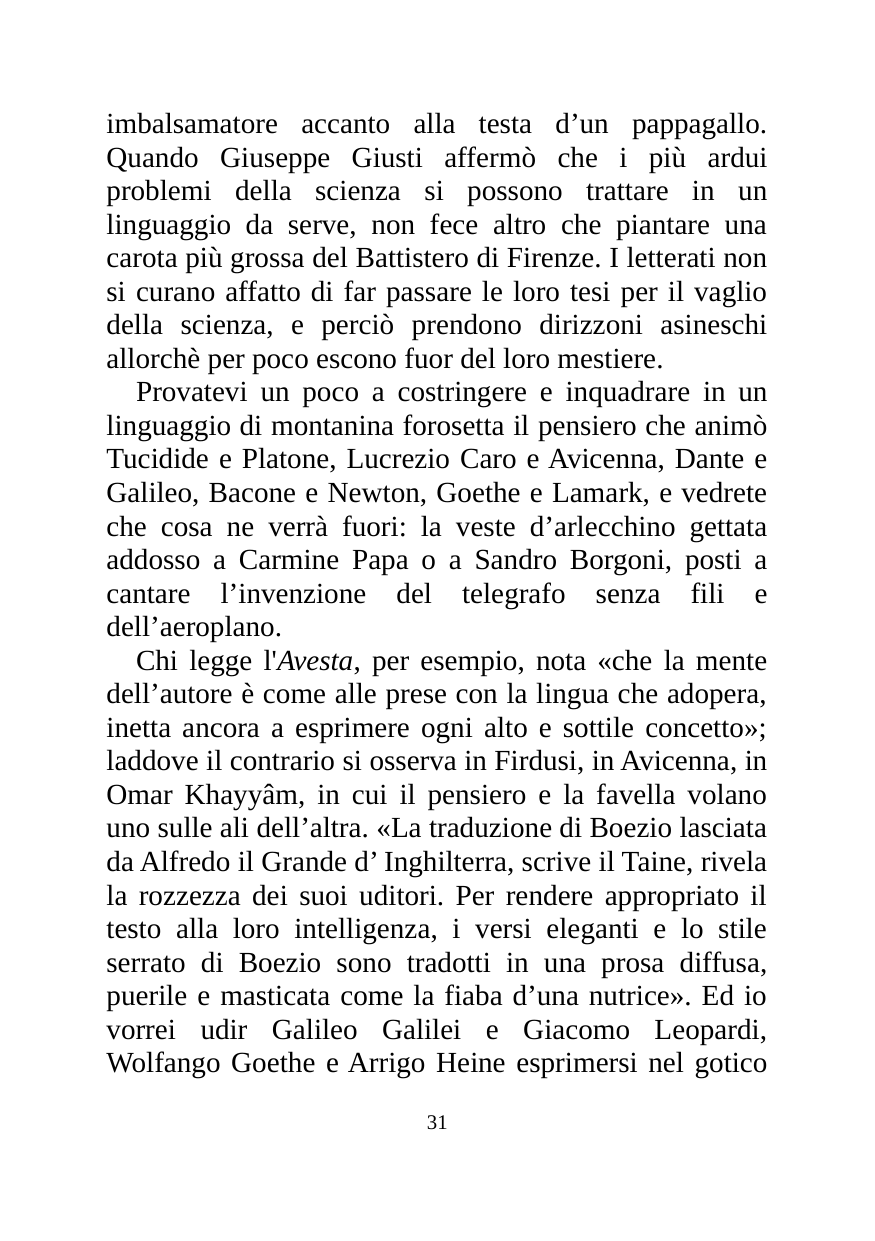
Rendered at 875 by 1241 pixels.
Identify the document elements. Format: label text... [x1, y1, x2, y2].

text imbalsamatore accanto alla testa d’un pappagallo. Quando Giuseppe Giusti affermò che i più ardui problemi della scienza si possono trattare in un linguaggio da serve, non fece altro che piantare una carota più grossa del Battistero di Firenze. I letterati non si curano affatto di far passare le loro tesi per il vaglio della scienza, e perciò prendono dirizzoni asineschi allorchè per poco escono fuor del loro mestiere. [106, 106, 768, 374]
text Chi legge l'Avesta, per esempio, nota «che la mente dell’autore è come alle prese con la lingua che adopera, inetta ancora a esprimere ogni alto e sottile concetto»; laddove il contrario si osserva in Firdusi, in Avicenna, in Omar Khayyâm, in cui il pensiero e la favella volano uno sulle ali dell’altra. «La traduzione di Boezio lasciata da Alfredo il Grande d’ Inghilterra, scrive il Taine, rivela la rozzezza dei suoi uditori. Per rendere appropriato il testo alla loro intelligenza, i versi eleganti e lo stile serrato di Boezio sono tradotti in una prosa diffusa, puerile e masticata come la fiaba d’una nutrice». Ed io vorrei udir Galileo Galilei e Giacomo Leopardi, Wolfango Goethe e Arrigo Heine esprimersi nel gotico [106, 643, 768, 1079]
text Provatevi un poco a costringere e inquadrare in un linguaggio di montanina forosetta il pensiero che animò Tucidide e Platone, Lucrezio Caro e Avicenna, Dante e Galileo, Bacone e Newton, Goethe e Lamark, e vedrete che cosa ne verrà fuori: la veste d’arlecchino gettata addosso a Carmine Papa o a Sandro Borgoni, posti a cantare l’invenzione del telegrafo senza fili e dell’aeroplano. [106, 374, 768, 643]
